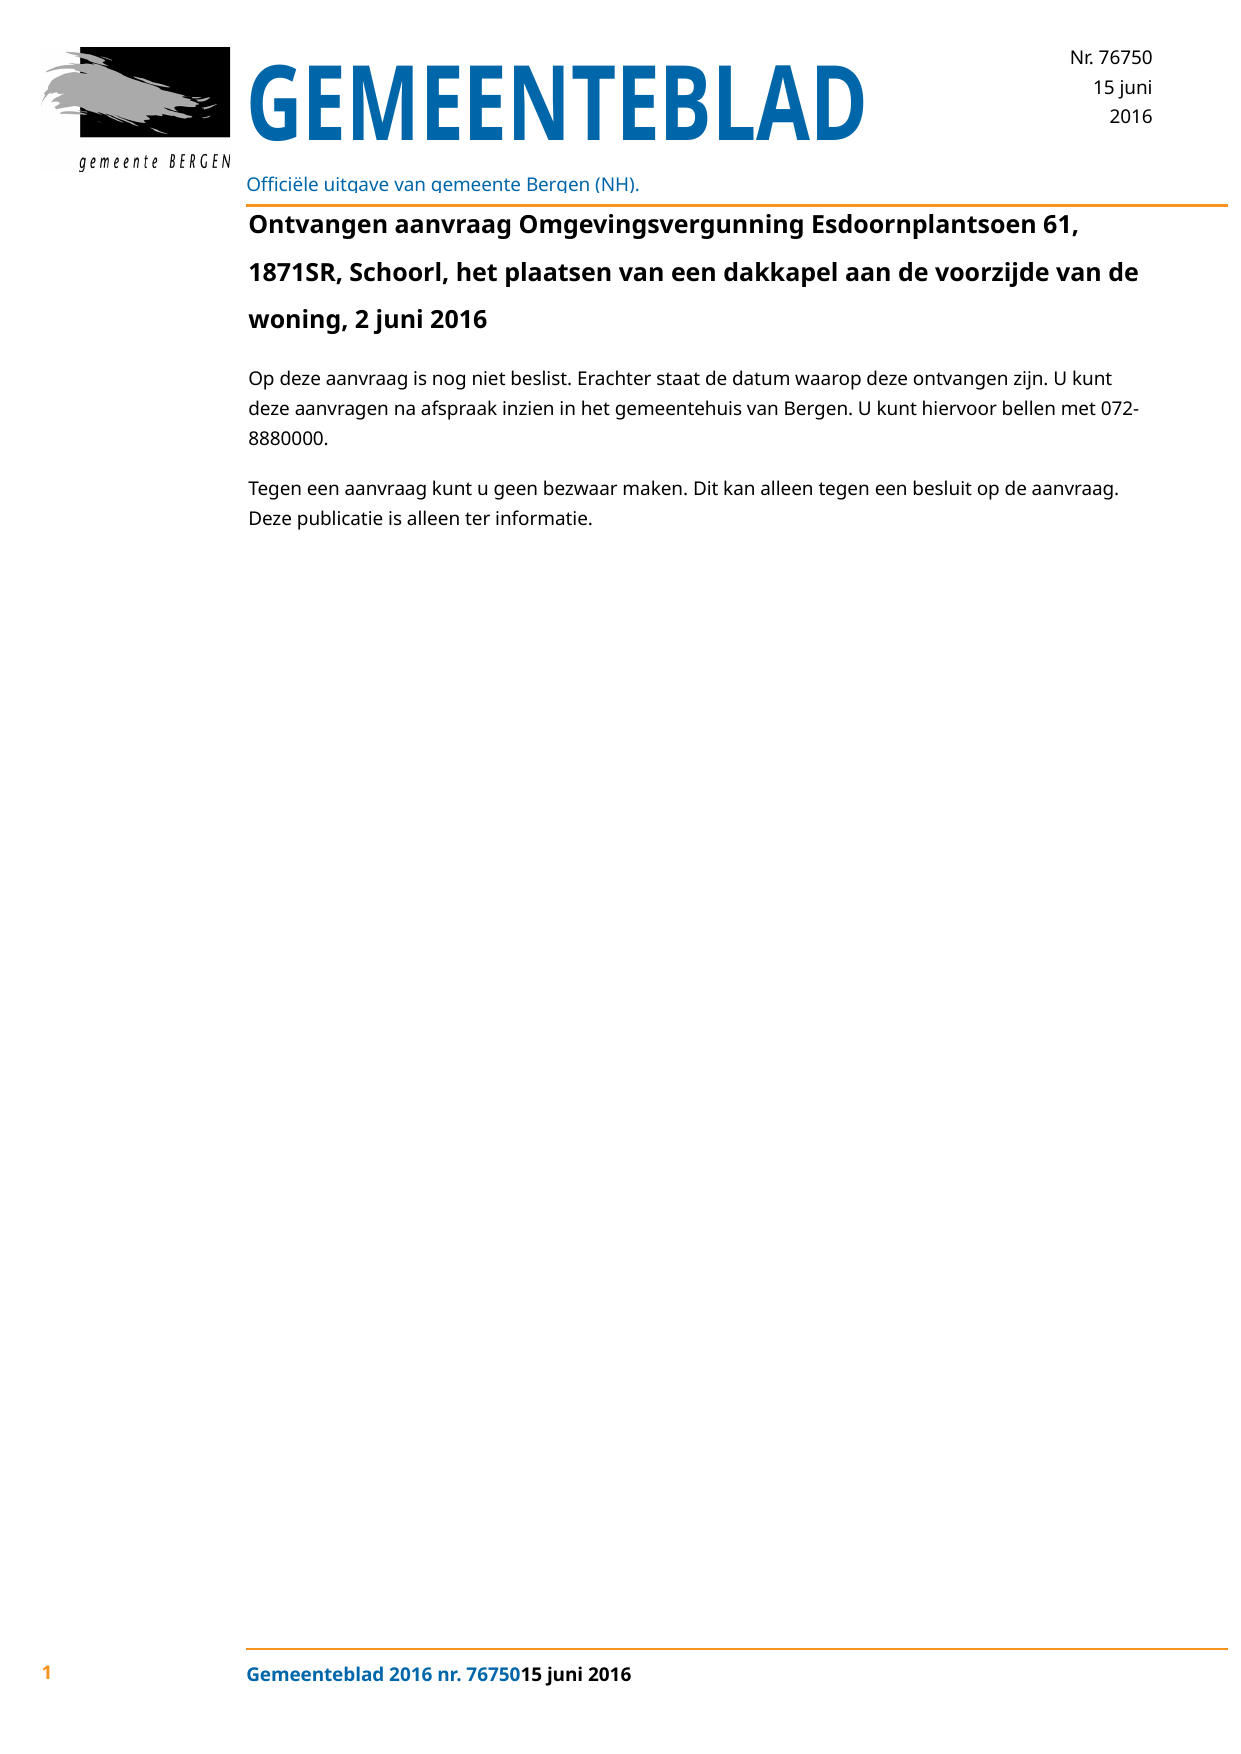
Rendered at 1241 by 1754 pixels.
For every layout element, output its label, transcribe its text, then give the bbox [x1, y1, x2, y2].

picture [41, 47, 231, 172]
text Op deze aanvraag is nog niet beslist. Erachter staat de datum waarop deze ontvangen zijn. U kunt deze aanvragen na afspraak inzien in het gemeentehuis van Bergen. U kunt hiervoor bellen met 072-8880000. [248, 366, 1152, 450]
text Tegen een aanvraag kunt u geen bezwaar maken. Dit kan alleen tegen een besluit op de aanvraag. Deze publicatie is alleen ter informatie. [248, 475, 1152, 530]
text Ontvangen aanvraag Omgevingsvergunning Esdoornplantsoen 61, 1871SR, Schoorl, het plaatsen van een dakkapel aan de voorzijde van de woning, 2 juni 2016 [248, 207, 1152, 336]
